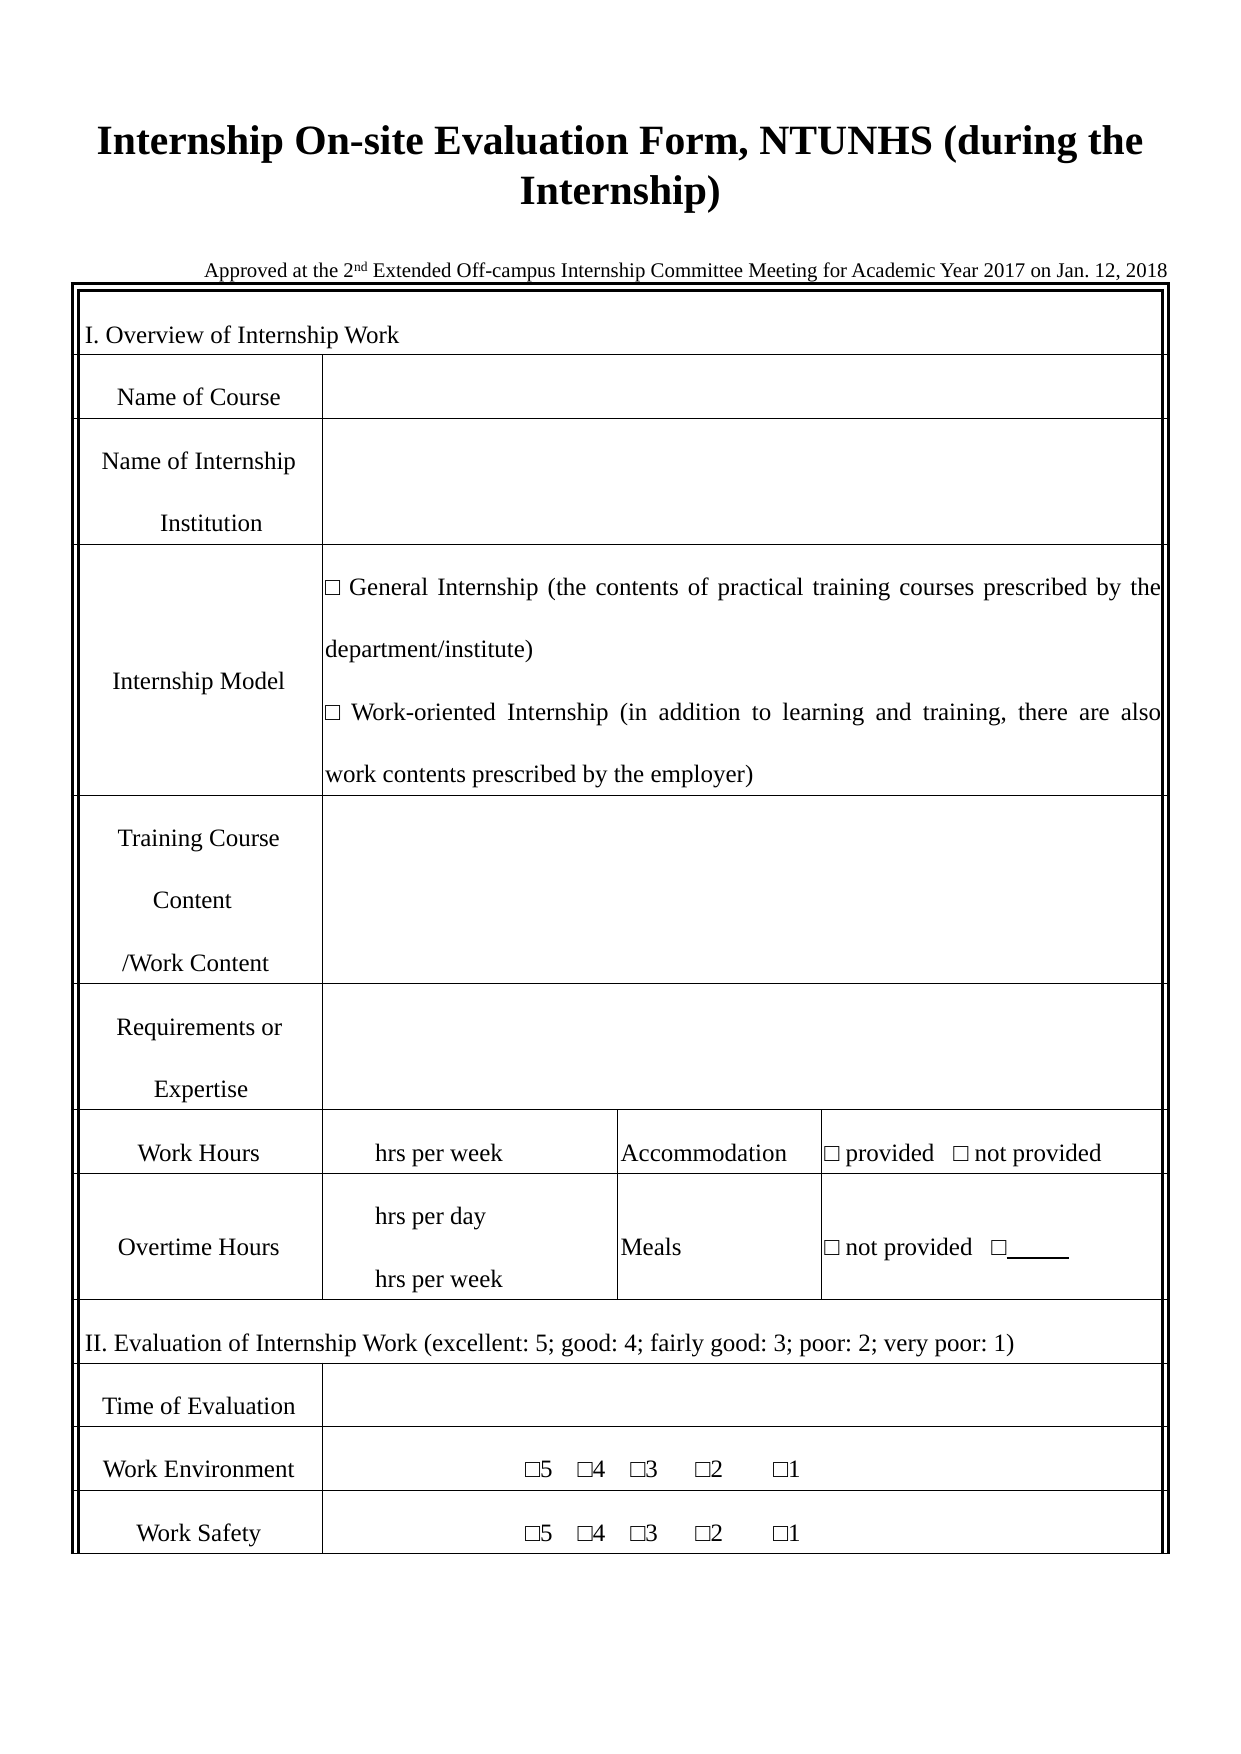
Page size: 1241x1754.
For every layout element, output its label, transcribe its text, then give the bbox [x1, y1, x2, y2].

table_cell Accommodation [618, 1110, 821, 1173]
table_cell □5 □4 □3 □2 □1 [323, 1491, 1161, 1553]
table_cell Requirements or Expertise [80, 984, 322, 1109]
table_cell □ provided □ not provided [822, 1110, 1161, 1173]
table_cell Meals [618, 1174, 821, 1299]
table_cell [323, 355, 1161, 418]
table_cell hrs per day hrs per week [323, 1174, 617, 1299]
table_cell Work Safety [80, 1491, 322, 1553]
table_cell [323, 1364, 1161, 1426]
text Internship On-site Evaluation Form, NTUNHS (during the Internship) [75, 114, 1165, 214]
table_header I. Overview of Internship Work [75, 285, 1165, 354]
text Approved at the 2nd Extended Off-campus Internship Committee Meeting for Academic Year 2017 on Jan. 12, 2018 [75, 258, 1168, 282]
table_cell Internship Model [80, 545, 322, 795]
table_cell Work Environment [80, 1427, 322, 1489]
table_cell Name of Internship Institution [80, 419, 322, 544]
table_cell [323, 984, 1161, 1109]
table_cell II. Evaluation of Internship Work (excellent: 5; good: 4; fairly good: 3; poor: 2; very poor: 1) [80, 1300, 1161, 1362]
table_cell Work Hours [80, 1110, 322, 1173]
table_cell Name of Course [80, 355, 322, 418]
table_cell Overtime Hours [80, 1174, 322, 1299]
table_cell [323, 419, 1161, 544]
table_cell Time of Evaluation [80, 1364, 322, 1426]
table_cell Training Course Content /Work Content [80, 796, 322, 983]
table_cell hrs per week [323, 1110, 617, 1173]
table_cell [323, 796, 1161, 983]
table_cell □ not provided □ [822, 1174, 1161, 1299]
table_cell □5 □4 □3 □2 □1 [323, 1427, 1161, 1489]
table_cell □ General Internship (the contents of practical training courses prescribed by the department/institute) □ Work-oriented Internship (in addition to learning and training, there are also work contents prescribed by the employer) [323, 545, 1161, 795]
